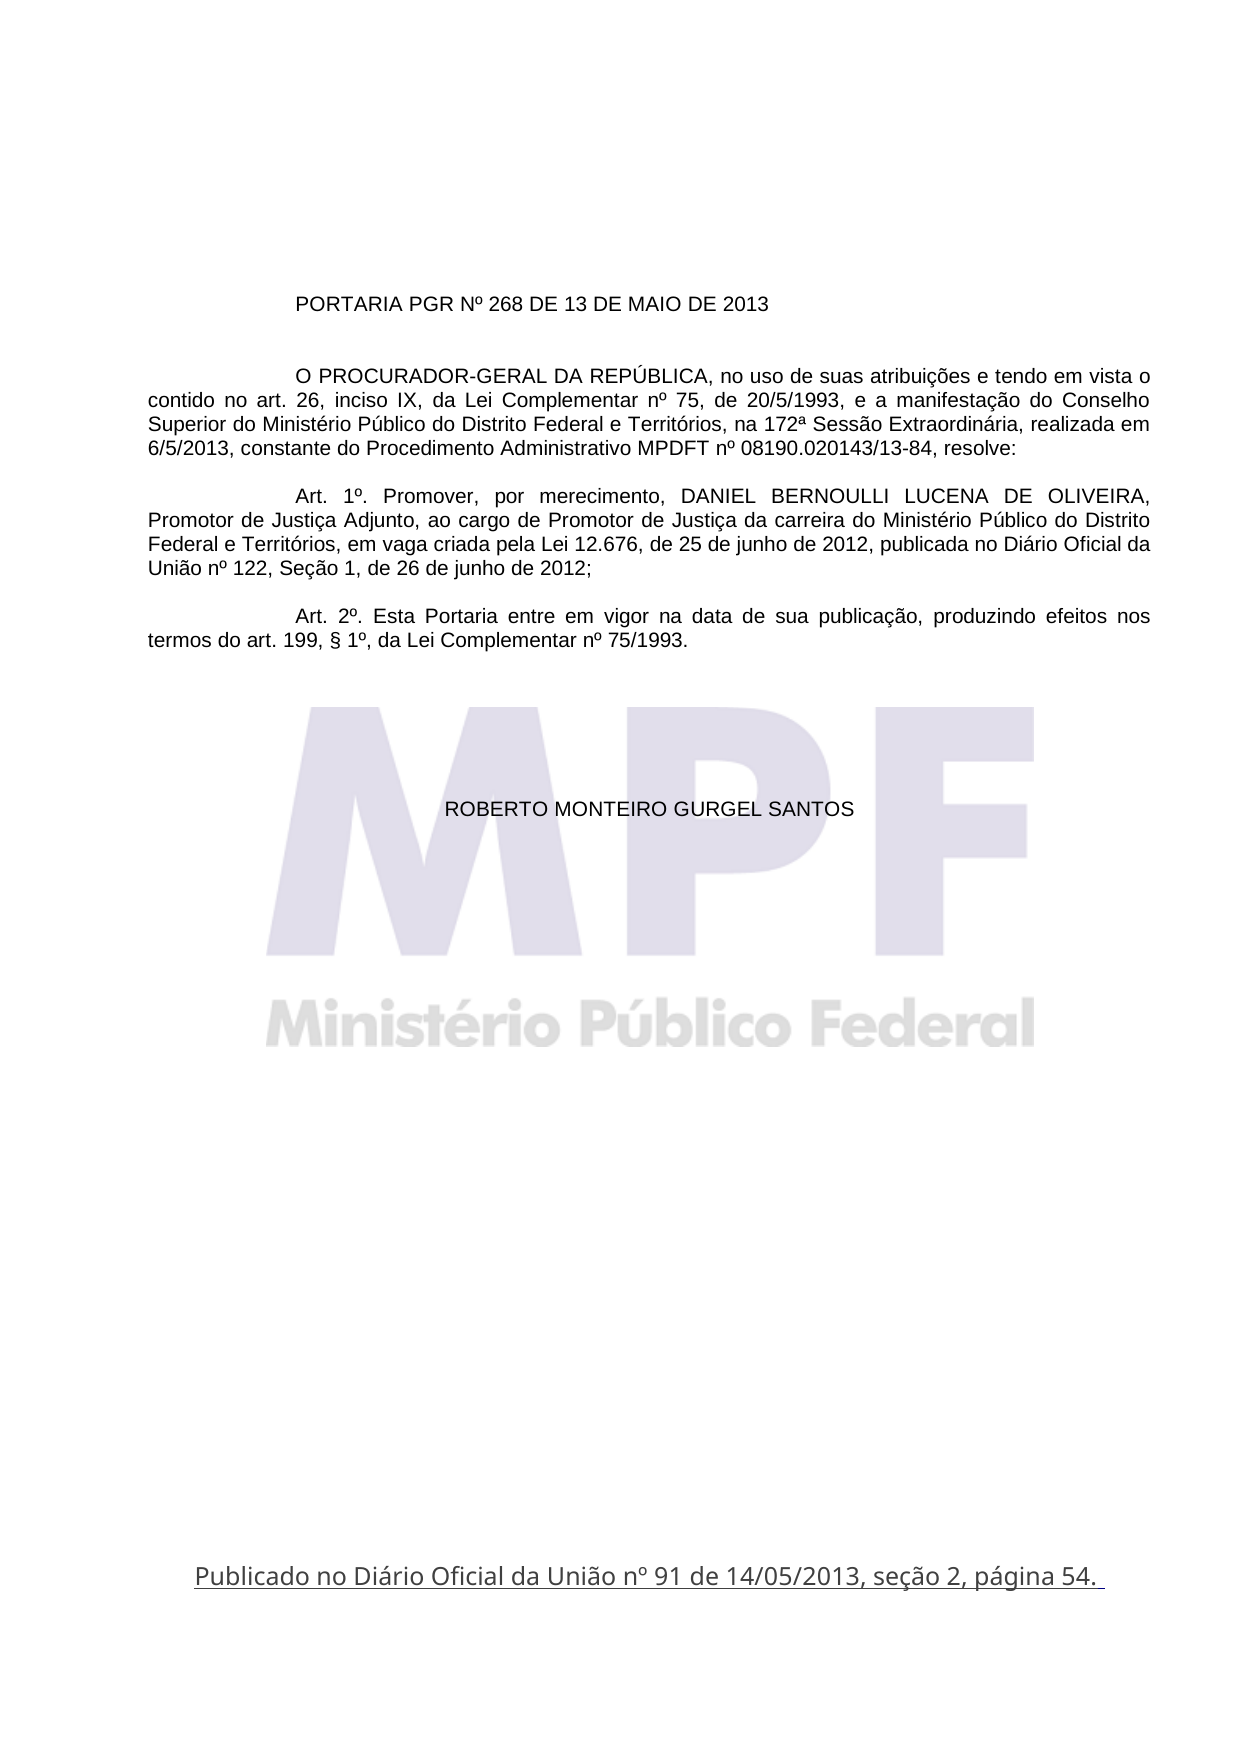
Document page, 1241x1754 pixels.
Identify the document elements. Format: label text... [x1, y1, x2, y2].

text PORTARIA PGR Nº 268 DE 13 DE MAIO DE 2013 [148, 292, 1152, 316]
picture [266, 821, 1034, 1047]
text Publicado no Diário Oficial da União nº 91 de 14/05/2013, seção 2, página 54. [148, 1559, 1152, 1593]
text ROBERTO MONTEIRO GURGEL SANTOS [148, 797, 1152, 821]
text O PROCURADOR-GERAL DA REPÚBLICA, no uso de suas atribuições e tendo em vista o contido no art. 26, inciso IX, da Lei Complementar nº 75, de 20/5/1993, e a manifestação do Conselho Superior do Ministério Público do Distrito Federal e Territórios, na 172ª Sessão Extraordinária, realizada em 6/5/2013, constante do Procedimento Administrativo MPDFT nº 08190.020143/13-84, resolve: [148, 364, 1152, 460]
picture [266, 707, 1034, 797]
text Art. 1º. Promover, por merecimento, DANIEL BERNOULLI LUCENA DE OLIVEIRA, Promotor de Justiça Adjunto, ao cargo de Promotor de Justiça da carreira do Ministério Público do Distrito Federal e Territórios, em vaga criada pela Lei 12.676, de 25 de junho de 2012, publicada no Diário Oficial da União nº 122, Seção 1, de 26 de junho de 2012; [148, 484, 1152, 580]
text Art. 2º. Esta Portaria entre em vigor na data de sua publicação, produzindo efeitos nos termos do art. 199, § 1º, da Lei Complementar nº 75/1993. [148, 604, 1152, 652]
